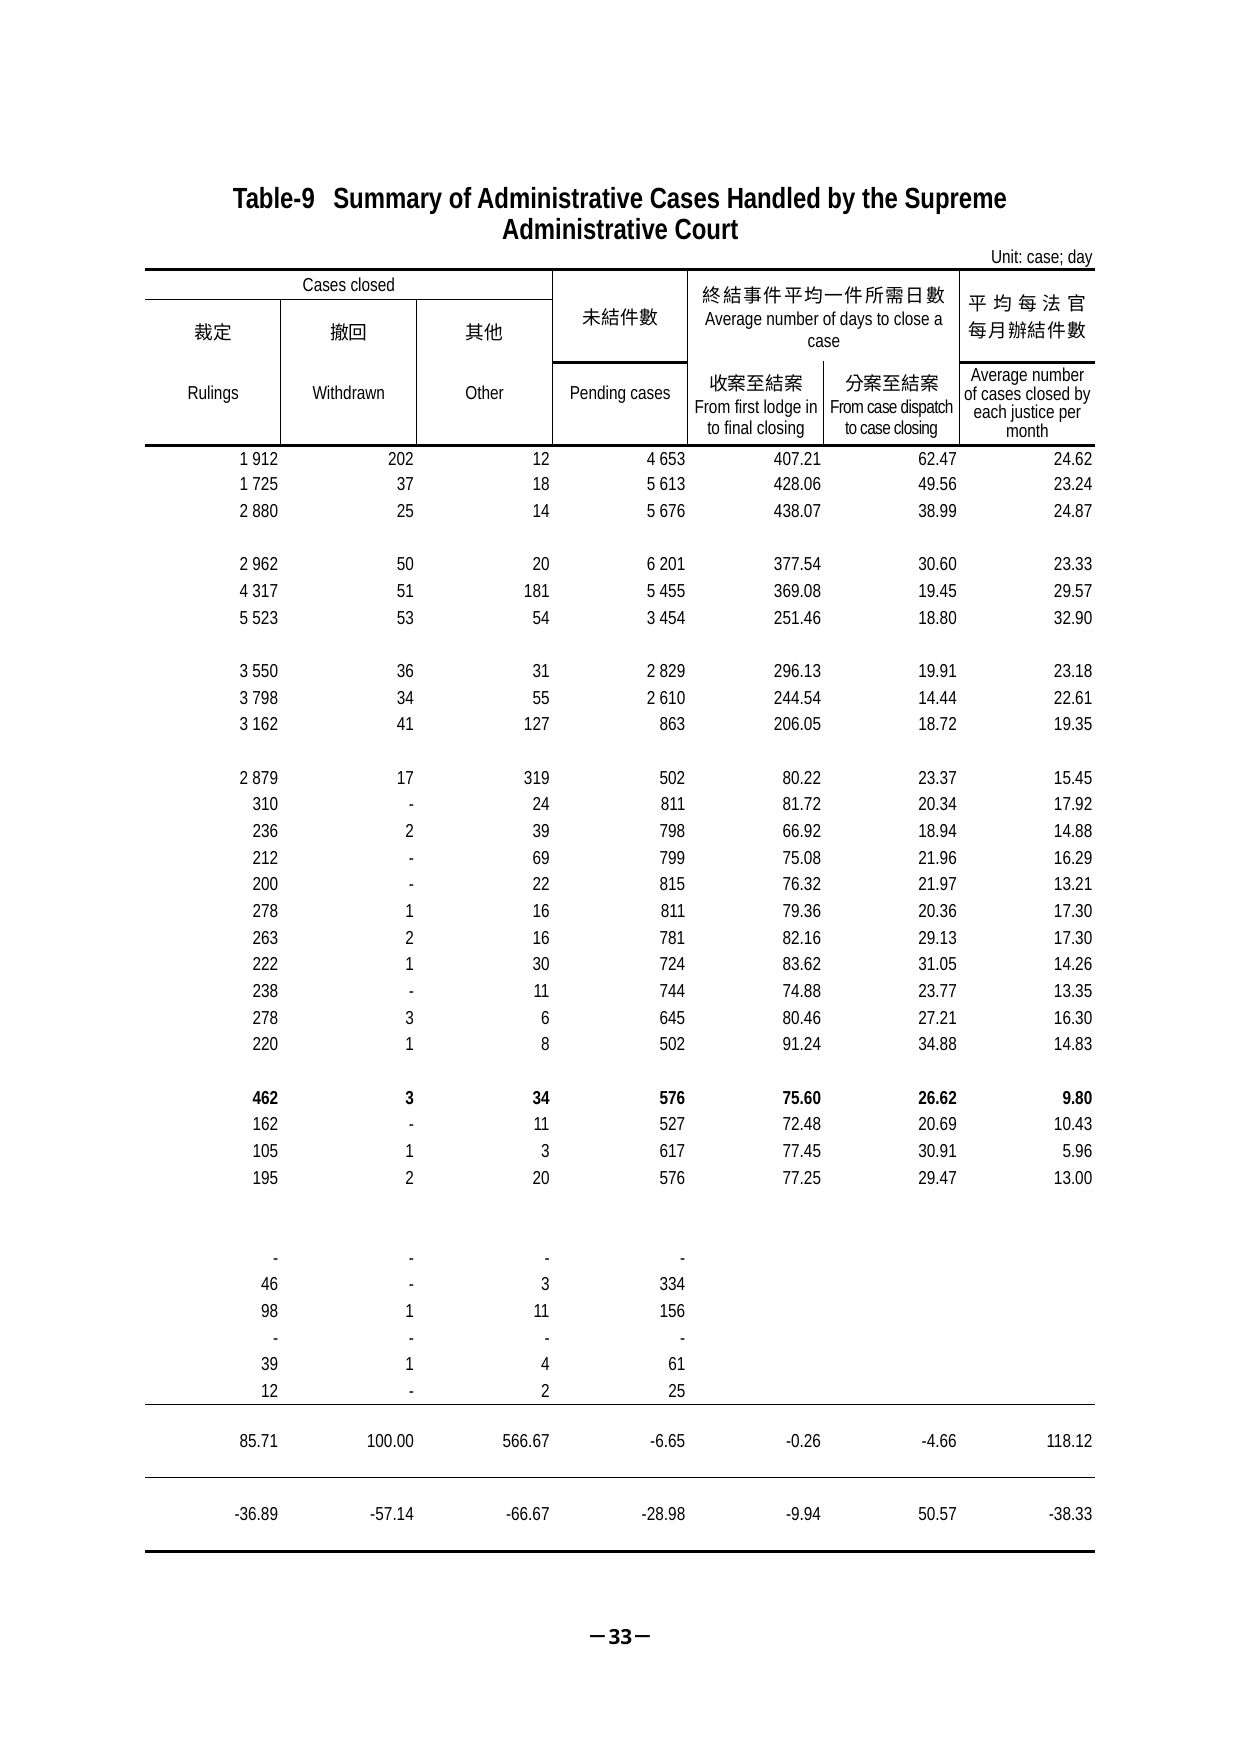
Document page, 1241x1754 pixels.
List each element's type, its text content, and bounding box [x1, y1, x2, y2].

table_cell [688, 1191, 824, 1217]
table_cell [145, 631, 281, 657]
table_cell [688, 1351, 824, 1377]
table_cell [688, 631, 824, 657]
table_cell 34.88 [824, 1031, 959, 1057]
table_cell [959, 1351, 1095, 1377]
table_cell [416, 1058, 552, 1084]
table_cell 202 [281, 447, 416, 471]
table_cell 62.47 [824, 447, 959, 471]
table_cell 83.62 [688, 951, 824, 977]
table_cell 3 [281, 1084, 416, 1111]
table_cell 3 [416, 1138, 552, 1164]
table_cell 75.60 [688, 1084, 824, 1111]
table_cell 118.12 [959, 1405, 1095, 1477]
table_cell 其他 [417, 300, 552, 361]
table_cell Other [417, 361, 552, 444]
table_cell 74.88 [688, 978, 824, 1004]
table_cell 13.35 [959, 978, 1095, 1004]
table_cell 21.96 [824, 844, 959, 871]
table_cell 206.05 [688, 711, 824, 737]
table_cell [824, 524, 959, 551]
table_header 終結事件平均一件所需日數 Average number of days to close a case [688, 271, 959, 361]
table_cell 527 [552, 1111, 688, 1137]
table_cell 32.90 [959, 604, 1095, 631]
table_cell 377.54 [688, 551, 824, 577]
table_cell [824, 1298, 959, 1324]
table_cell 41 [281, 711, 416, 737]
table_cell 744 [552, 978, 688, 1004]
table_cell [281, 524, 416, 551]
table_cell 251.46 [688, 604, 824, 631]
table_cell 30.91 [824, 1138, 959, 1164]
table_cell 1 [281, 1031, 416, 1057]
table_cell 23.77 [824, 978, 959, 1004]
table_cell 4 [416, 1351, 552, 1377]
table_cell 100.00 [281, 1405, 416, 1477]
table_cell 19.35 [959, 711, 1095, 737]
table_cell 238 [145, 978, 281, 1004]
table_cell 2 829 [552, 658, 688, 684]
table_cell 2 [281, 1164, 416, 1191]
table_cell 39 [416, 818, 552, 844]
table_cell 29.57 [959, 578, 1095, 604]
table_cell 811 [552, 791, 688, 817]
table_cell 1 [281, 1298, 416, 1324]
table_cell 1 912 [145, 447, 281, 471]
table_cell 566.67 [416, 1405, 552, 1477]
table_cell 23.33 [959, 551, 1095, 577]
table_cell [959, 1271, 1095, 1297]
table_cell -38.33 [959, 1478, 1095, 1550]
table_cell 263 [145, 924, 281, 951]
table_cell -36.89 [145, 1478, 281, 1550]
text Table-9 Summary of Administrative Cases Handled by the Supreme Administrative Court [148, 183, 1092, 246]
table_cell -57.14 [281, 1478, 416, 1550]
table_cell 66.92 [688, 818, 824, 844]
table_cell 收案至結案 From first lodge in to final closing [688, 361, 823, 444]
table_cell 14.26 [959, 951, 1095, 977]
table_cell 18.94 [824, 818, 959, 844]
table_cell 30.60 [824, 551, 959, 577]
table_cell 22.61 [959, 684, 1095, 711]
table_cell 25 [552, 1378, 688, 1404]
table_cell 34 [281, 684, 416, 711]
table_cell 236 [145, 818, 281, 844]
table_cell 19.91 [824, 658, 959, 684]
table_cell 438.07 [688, 498, 824, 524]
table_cell 23.37 [824, 764, 959, 791]
table_header 平均每法官 每月辦結件數 [960, 271, 1095, 361]
table_cell 裁定 [145, 300, 280, 361]
table_cell 20 [416, 551, 552, 577]
table_cell [959, 1244, 1095, 1271]
table_cell 200 [145, 871, 281, 897]
table_cell 72.48 [688, 1111, 824, 1137]
table_cell 2 962 [145, 551, 281, 577]
table_cell 54 [416, 604, 552, 631]
table_cell 13.21 [959, 871, 1095, 897]
table_cell 22 [416, 871, 552, 897]
table_header 未結件數 [553, 271, 687, 361]
table_cell 617 [552, 1138, 688, 1164]
table_cell [824, 1324, 959, 1351]
table_cell 17.30 [959, 898, 1095, 924]
table_cell [959, 1191, 1095, 1217]
table_cell 23.24 [959, 471, 1095, 497]
table_cell 3 [416, 1271, 552, 1297]
table_cell - [145, 1244, 281, 1271]
table_cell 105 [145, 1138, 281, 1164]
table_cell - [281, 1111, 416, 1137]
text Unit: case; day [148, 246, 1092, 268]
table_cell [552, 1191, 688, 1217]
table_cell 319 [416, 764, 552, 791]
table_cell 21.97 [824, 871, 959, 897]
table_cell 30 [416, 951, 552, 977]
table_cell [824, 1058, 959, 1084]
table_cell 16 [416, 924, 552, 951]
table_cell [552, 524, 688, 551]
table_cell 17.92 [959, 791, 1095, 817]
table_cell 76.32 [688, 871, 824, 897]
table_cell [688, 738, 824, 764]
table_cell 195 [145, 1164, 281, 1191]
table_cell 5.96 [959, 1138, 1095, 1164]
table_cell 79.36 [688, 898, 824, 924]
table_cell [688, 1058, 824, 1084]
table_cell 220 [145, 1031, 281, 1057]
table_cell 29.47 [824, 1164, 959, 1191]
table_cell 16.30 [959, 1004, 1095, 1031]
table_cell 38.99 [824, 498, 959, 524]
table_header Cases closed [145, 271, 552, 299]
table_cell 34 [416, 1084, 552, 1111]
table_cell 296.13 [688, 658, 824, 684]
table_cell 6 [416, 1004, 552, 1031]
table_cell [281, 1218, 416, 1244]
table_cell 798 [552, 818, 688, 844]
table_cell 20.69 [824, 1111, 959, 1137]
table_cell -66.67 [416, 1478, 552, 1550]
table_cell 20.34 [824, 791, 959, 817]
table_cell - [281, 978, 416, 1004]
table_cell 212 [145, 844, 281, 871]
table_cell 3 550 [145, 658, 281, 684]
table_cell 4 653 [552, 447, 688, 471]
table_cell 91.24 [688, 1031, 824, 1057]
table_cell [281, 1058, 416, 1084]
table_cell 69 [416, 844, 552, 871]
table_cell 2 [281, 924, 416, 951]
table_cell 24.62 [959, 447, 1095, 471]
table_cell - [281, 1324, 416, 1351]
table_cell [688, 524, 824, 551]
table_cell - [145, 1324, 281, 1351]
table_cell [416, 631, 552, 657]
table_cell 11 [416, 1298, 552, 1324]
table_cell 46 [145, 1271, 281, 1297]
table_cell [824, 1218, 959, 1244]
table_cell 5 676 [552, 498, 688, 524]
table_cell 27.21 [824, 1004, 959, 1031]
table_cell 15.45 [959, 764, 1095, 791]
table_cell 4 317 [145, 578, 281, 604]
table_cell -0.26 [688, 1405, 824, 1477]
table_cell 14 [416, 498, 552, 524]
table_cell 80.22 [688, 764, 824, 791]
table_cell [552, 631, 688, 657]
table_cell [416, 1191, 552, 1217]
table_cell [552, 1218, 688, 1244]
table_cell 1 [281, 898, 416, 924]
table_cell 29.13 [824, 924, 959, 951]
table_cell 24.87 [959, 498, 1095, 524]
table_cell 2 879 [145, 764, 281, 791]
table_cell [959, 1218, 1095, 1244]
table_cell 11 [416, 978, 552, 1004]
table_cell -9.94 [688, 1478, 824, 1550]
table_cell Pending cases [553, 364, 687, 444]
table_cell 222 [145, 951, 281, 977]
table_cell 502 [552, 1031, 688, 1057]
table_cell - [281, 1271, 416, 1297]
table_cell 1 725 [145, 471, 281, 497]
table_cell 77.25 [688, 1164, 824, 1191]
table_cell [281, 738, 416, 764]
table_cell 2 880 [145, 498, 281, 524]
table_cell - [552, 1244, 688, 1271]
table_cell 26.62 [824, 1084, 959, 1111]
table_cell [688, 1244, 824, 1271]
table_cell 3 162 [145, 711, 281, 737]
table_cell [824, 738, 959, 764]
table_cell 18.80 [824, 604, 959, 631]
table_cell 撤回 [281, 300, 416, 361]
table_cell 502 [552, 764, 688, 791]
table_cell 2 610 [552, 684, 688, 711]
table_cell [959, 524, 1095, 551]
table_cell [552, 1058, 688, 1084]
table_cell 369.08 [688, 578, 824, 604]
table_cell [688, 1324, 824, 1351]
table_cell -4.66 [824, 1405, 959, 1477]
table_cell 36 [281, 658, 416, 684]
table_cell 18.72 [824, 711, 959, 737]
table_cell 127 [416, 711, 552, 737]
table_cell [552, 738, 688, 764]
table_cell 81.72 [688, 791, 824, 817]
table_cell 23.18 [959, 658, 1095, 684]
table_cell 156 [552, 1298, 688, 1324]
table_cell 37 [281, 471, 416, 497]
table_cell 55 [416, 684, 552, 711]
table_cell 61 [552, 1351, 688, 1377]
table_cell 分案至結案 From case dispatch to case closing [824, 361, 959, 444]
table_cell 334 [552, 1271, 688, 1297]
table_cell 19.45 [824, 578, 959, 604]
table_cell [281, 631, 416, 657]
table_cell 50.57 [824, 1478, 959, 1550]
table_cell 16 [416, 898, 552, 924]
table_cell 576 [552, 1084, 688, 1111]
table_cell [824, 1191, 959, 1217]
table_cell 85.71 [145, 1405, 281, 1477]
table_cell 724 [552, 951, 688, 977]
table_cell [824, 1271, 959, 1297]
table_cell [145, 1191, 281, 1217]
table_cell 18 [416, 471, 552, 497]
table_cell 1 [281, 951, 416, 977]
table_cell 31 [416, 658, 552, 684]
table_cell [959, 1058, 1095, 1084]
table_cell 17.30 [959, 924, 1095, 951]
table_cell 20 [416, 1164, 552, 1191]
table_cell 39 [145, 1351, 281, 1377]
table_cell 16.29 [959, 844, 1095, 871]
table_cell 9.80 [959, 1084, 1095, 1111]
table_cell 50 [281, 551, 416, 577]
table_cell 5 613 [552, 471, 688, 497]
table_cell - [552, 1324, 688, 1351]
table_cell 75.08 [688, 844, 824, 871]
table_cell 5 523 [145, 604, 281, 631]
table_cell - [416, 1244, 552, 1271]
table_cell 6 201 [552, 551, 688, 577]
table_cell - [416, 1324, 552, 1351]
table_cell 799 [552, 844, 688, 871]
table_cell 576 [552, 1164, 688, 1191]
table_cell 181 [416, 578, 552, 604]
table_cell [281, 1191, 416, 1217]
table_cell [145, 1058, 281, 1084]
table_cell 17 [281, 764, 416, 791]
table_cell - [281, 791, 416, 817]
table_cell 53 [281, 604, 416, 631]
table_cell Withdrawn [281, 361, 416, 444]
table_cell [824, 1351, 959, 1377]
table_cell 14.88 [959, 818, 1095, 844]
table_cell 98 [145, 1298, 281, 1324]
table_cell 278 [145, 1004, 281, 1031]
table_cell [959, 1324, 1095, 1351]
table_cell 11 [416, 1111, 552, 1137]
table_cell [959, 1378, 1095, 1404]
table_cell [145, 1218, 281, 1244]
table_cell [688, 1271, 824, 1297]
table_cell -6.65 [552, 1405, 688, 1477]
table_cell - [281, 871, 416, 897]
table_cell [824, 631, 959, 657]
table_cell 462 [145, 1084, 281, 1111]
table_cell 14.44 [824, 684, 959, 711]
table_cell 863 [552, 711, 688, 737]
table_cell [416, 738, 552, 764]
table_cell 428.06 [688, 471, 824, 497]
table_cell 80.46 [688, 1004, 824, 1031]
table_cell 8 [416, 1031, 552, 1057]
table_cell [416, 1218, 552, 1244]
table_cell Rulings [145, 361, 280, 444]
table_cell 24 [416, 791, 552, 817]
table_cell 278 [145, 898, 281, 924]
table_cell [688, 1378, 824, 1404]
table_cell [824, 1244, 959, 1271]
table_cell - [281, 1244, 416, 1271]
table_cell 14.83 [959, 1031, 1095, 1057]
table_cell [824, 1378, 959, 1404]
table_cell 815 [552, 871, 688, 897]
table_cell [688, 1218, 824, 1244]
table_cell 781 [552, 924, 688, 951]
table_cell 20.36 [824, 898, 959, 924]
table_cell 25 [281, 498, 416, 524]
table_cell 49.56 [824, 471, 959, 497]
table_cell 3 798 [145, 684, 281, 711]
table_cell 3 454 [552, 604, 688, 631]
table_cell 3 [281, 1004, 416, 1031]
table_cell [145, 524, 281, 551]
table_cell - [281, 1378, 416, 1404]
table_cell 12 [416, 447, 552, 471]
table_cell 5 455 [552, 578, 688, 604]
table_cell 77.45 [688, 1138, 824, 1164]
table_cell [145, 738, 281, 764]
table_cell [959, 631, 1095, 657]
table_cell 1 [281, 1138, 416, 1164]
table_cell [959, 1298, 1095, 1324]
table_cell [959, 738, 1095, 764]
table_cell 310 [145, 791, 281, 817]
table_cell 10.43 [959, 1111, 1095, 1137]
table_cell 2 [416, 1378, 552, 1404]
table_cell 244.54 [688, 684, 824, 711]
table_cell 13.00 [959, 1164, 1095, 1191]
table_cell Average number of cases closed by each justice per month [960, 364, 1095, 444]
table_cell 811 [552, 898, 688, 924]
table_cell [416, 524, 552, 551]
table_cell 162 [145, 1111, 281, 1137]
table_cell 51 [281, 578, 416, 604]
table_cell 31.05 [824, 951, 959, 977]
table_cell [688, 1298, 824, 1324]
table_cell 82.16 [688, 924, 824, 951]
table_cell 12 [145, 1378, 281, 1404]
table_cell 1 [281, 1351, 416, 1377]
table_cell -28.98 [552, 1478, 688, 1550]
table_cell 2 [281, 818, 416, 844]
table_cell 407.21 [688, 447, 824, 471]
table_cell - [281, 844, 416, 871]
table_cell 645 [552, 1004, 688, 1031]
